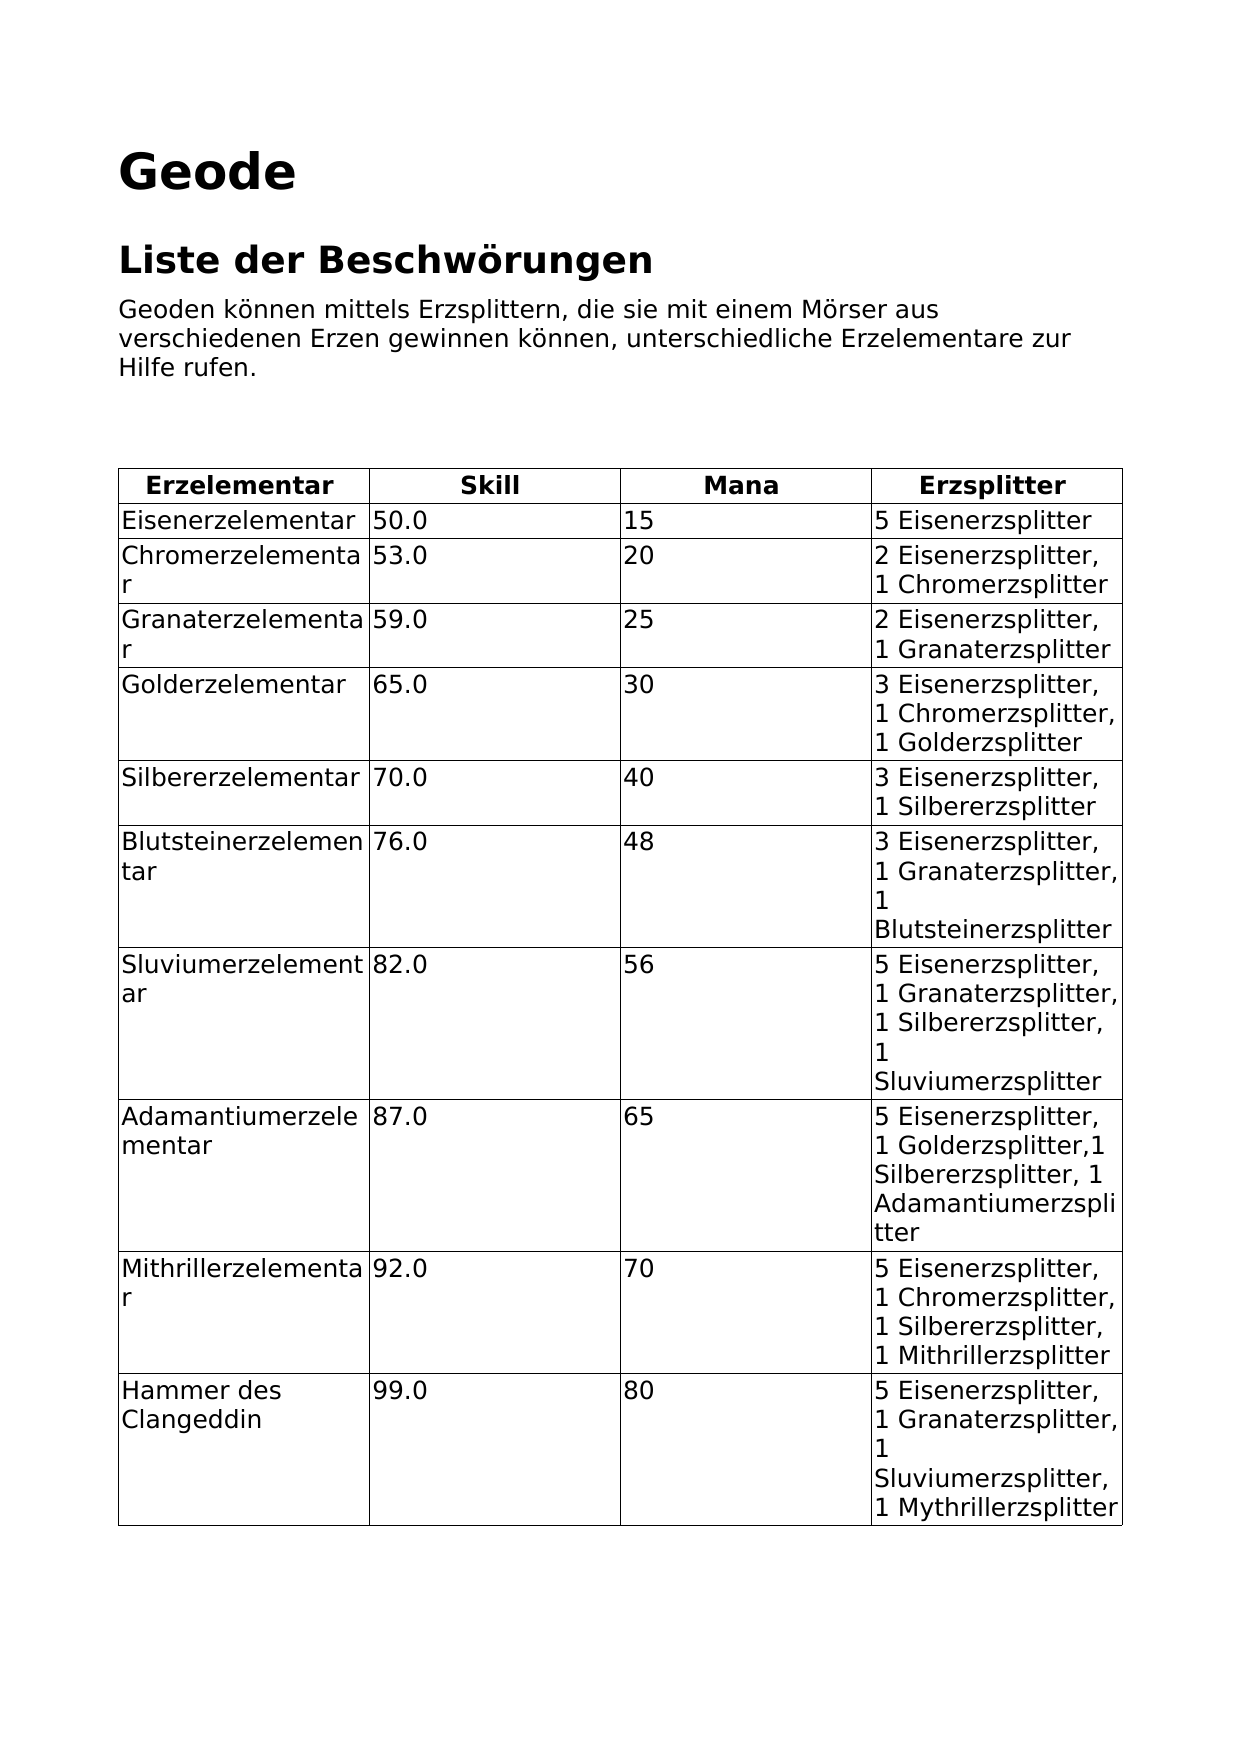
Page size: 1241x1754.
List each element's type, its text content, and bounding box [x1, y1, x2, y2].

table_cell 40 [621, 761, 871, 824]
table_cell 5 Eisenerzsplitter, 1 Golderzsplitter,1 Silbererzsplitter, 1 Adamantiumerzsplitter [872, 1100, 1122, 1251]
table_cell 87.0 [370, 1100, 620, 1251]
table_cell 80 [621, 1374, 871, 1525]
table_cell 53.0 [370, 539, 620, 603]
table_cell 70.0 [370, 761, 620, 824]
table_cell 2 Eisenerzsplitter, 1 Granaterzsplitter [872, 604, 1122, 667]
table_cell 5 Eisenerzsplitter, 1 Granaterzsplitter, 1 Silbererzsplitter, 1 Sluviumerzsplitter [872, 948, 1122, 1099]
table_cell 5 Eisenerzsplitter, 1 Chromerzsplitter, 1 Silbererzsplitter, 1 Mithrillerzsplitter [872, 1252, 1122, 1373]
table_cell 5 Eisenerzsplitter, 1 Granaterzsplitter, 1 Sluviumerzsplitter, 1 Mythrillerzsplitter [872, 1374, 1122, 1525]
table_cell 59.0 [370, 604, 620, 667]
table_cell 15 [621, 504, 871, 538]
table_cell Blutsteinerzelementar [119, 826, 369, 947]
table_header Skill [370, 469, 620, 503]
table_cell 92.0 [370, 1252, 620, 1373]
table_cell 65.0 [370, 668, 620, 760]
table_cell Granaterzelementar [119, 604, 369, 667]
table_cell Adamantiumerzelementar [119, 1100, 369, 1251]
subtitle Geode [118, 143, 1122, 201]
table_cell 5 Eisenerzsplitter [872, 504, 1122, 538]
table_cell 3 Eisenerzsplitter, 1 Chromerzsplitter, 1 Golderzsplitter [872, 668, 1122, 760]
table_cell 20 [621, 539, 871, 603]
table_cell Golderzelementar [119, 668, 369, 760]
subtitle Liste der Beschwörungen [118, 239, 1122, 282]
table_cell 76.0 [370, 826, 620, 947]
table_cell 2 Eisenerzsplitter, 1 Chromerzsplitter [872, 539, 1122, 603]
table_cell 48 [621, 826, 871, 947]
table_cell 30 [621, 668, 871, 760]
table_cell 3 Eisenerzsplitter, 1 Silbererzsplitter [872, 761, 1122, 824]
table_cell 3 Eisenerzsplitter, 1 Granaterzsplitter, 1 Blutsteinerzsplitter [872, 826, 1122, 947]
table_header Mana [621, 469, 871, 503]
table_cell Silbererzelementar [119, 761, 369, 824]
table_cell 82.0 [370, 948, 620, 1099]
table_cell 70 [621, 1252, 871, 1373]
table_header Erzelementar [119, 469, 369, 503]
table_cell 25 [621, 604, 871, 667]
table_cell Chromerzelementar [119, 539, 369, 603]
table_cell Sluviumerzelementar [119, 948, 369, 1099]
table_cell 65 [621, 1100, 871, 1251]
table_cell 50.0 [370, 504, 620, 538]
table_cell Mithrillerzelementar [119, 1252, 369, 1373]
table_cell Hammer des Clangeddin [119, 1374, 369, 1525]
table_cell 99.0 [370, 1374, 620, 1525]
table_header Erzsplitter [872, 469, 1122, 503]
table_cell 56 [621, 948, 871, 1099]
table_cell Eisenerzelementar [119, 504, 369, 538]
text Geoden können mittels Erzsplittern, die sie mit einem Mörser aus verschiedenen Erzen gewinnen können, unterschiedliche Erzelementare zur Hilfe rufen. [118, 295, 1122, 441]
